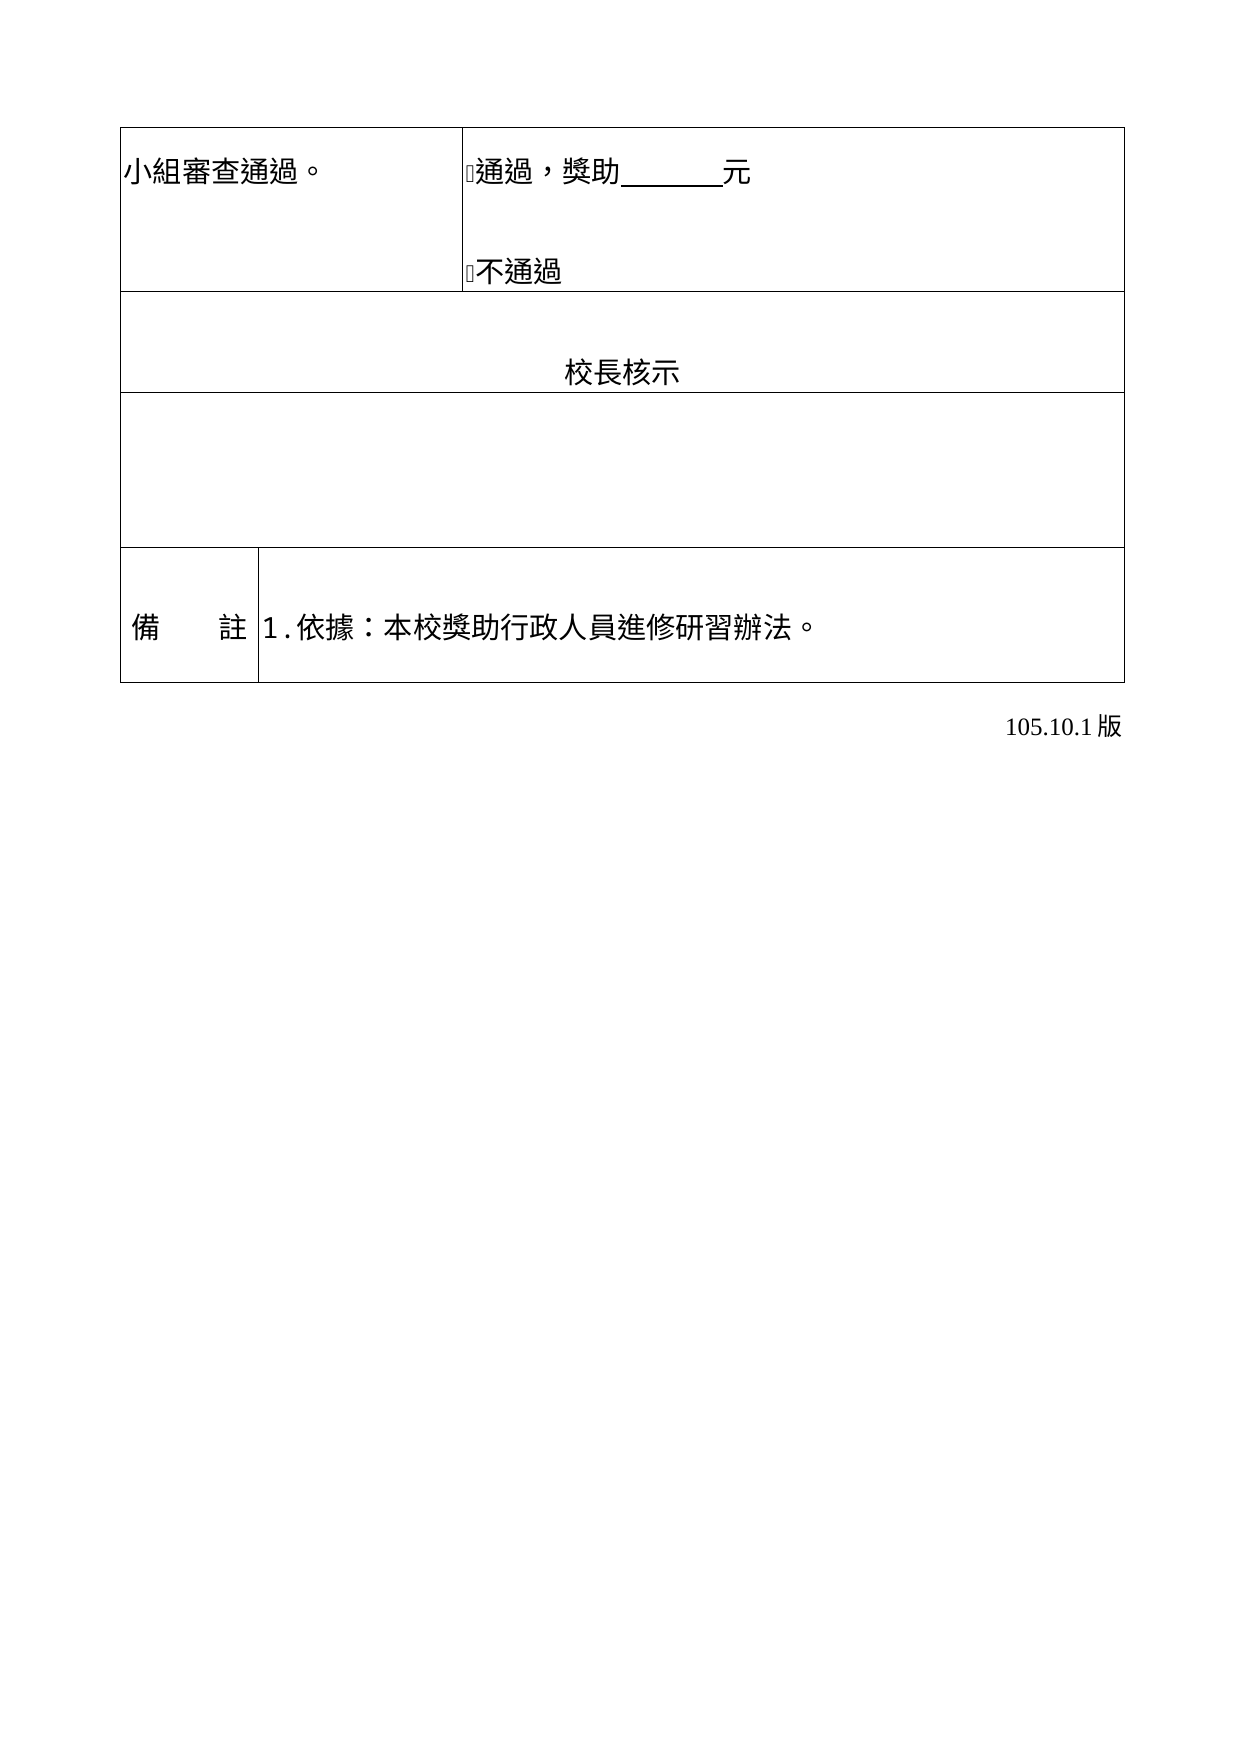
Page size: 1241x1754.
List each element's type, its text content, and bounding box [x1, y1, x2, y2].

table_cell [116, 392, 120, 547]
table_cell 小組審查通過。 [121, 128, 462, 291]
table_cell 通過，獎助 元 不通過 [463, 128, 1124, 291]
table_cell [116, 291, 120, 392]
table_cell 1.依據：本校獎助行政人員進修研習辦法。 [259, 548, 1124, 682]
text 105.10.1版 [118, 683, 1122, 745]
table_cell [116, 547, 120, 682]
table_cell 校長核示 [121, 292, 1124, 392]
table_cell [116, 127, 120, 291]
table_cell [121, 393, 1124, 547]
table_cell 備 註 [121, 548, 258, 682]
